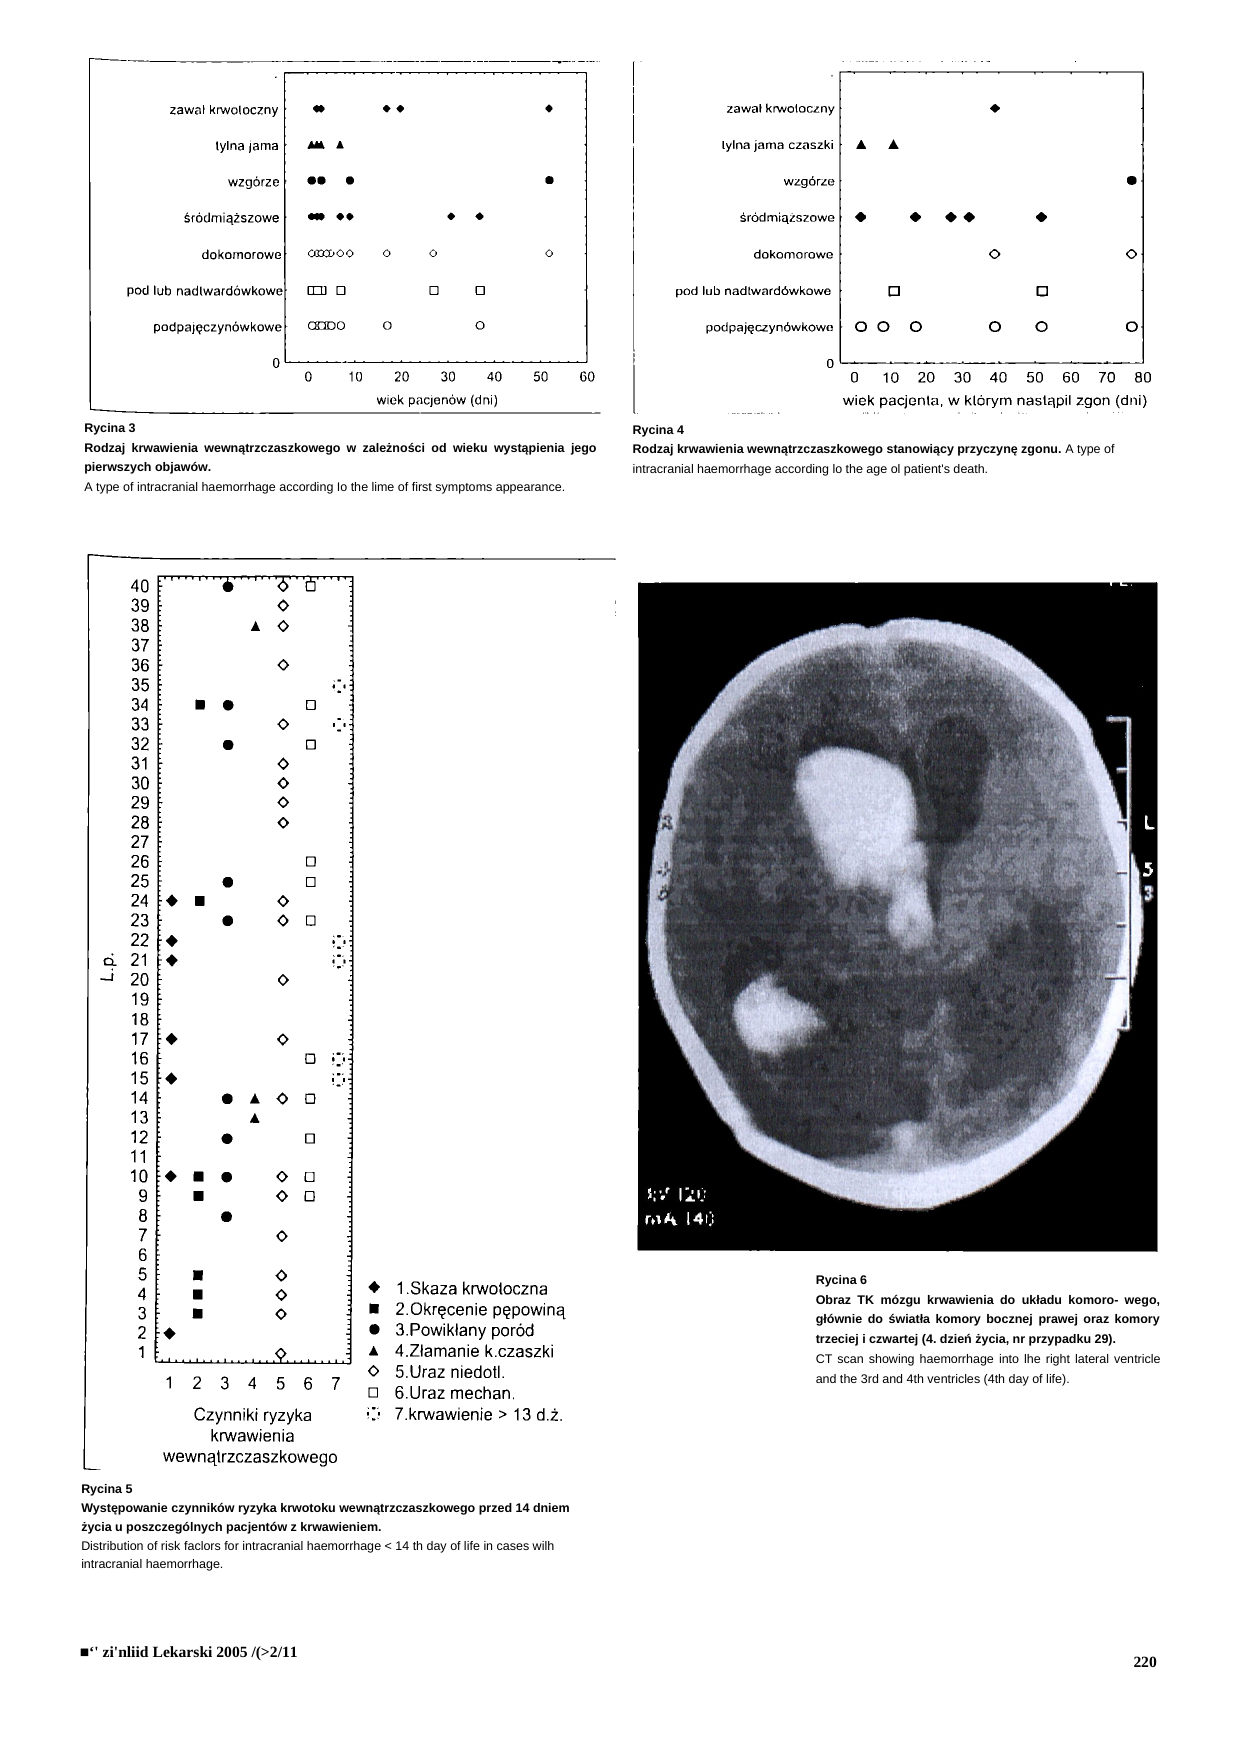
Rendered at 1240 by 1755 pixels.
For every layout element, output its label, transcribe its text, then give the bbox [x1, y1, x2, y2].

text 220 [1127, 1653, 1157, 1671]
text Obraz TK mózgu krwawienia do układu komoro- wego, głównie do światła komory bocznej prawej oraz komory trzeciej i czwartej (4. dzień życia, nr przypadku 29). [816, 1292, 1161, 1346]
picture [76, 41, 1157, 418]
text Rycina 3 [84, 421, 597, 435]
text Rycina 4 [632, 422, 1116, 437]
text Rodzaj krwawienia wewnątrzczaszkowego w zależności od wieku wystąpienia jego pierwszych objawów. [84, 440, 597, 474]
text Rodzaj krwawienia wewnątrzczaszkowego stanowiący przyczynę zgonu. A type of intracranial haemorrhage according lo the age ol patient's death. [632, 442, 1116, 476]
picture [636, 581, 1159, 1253]
text ■‘' zi'nliid Lekarski 2005 /(>2/11 [79, 1643, 318, 1661]
text Distribution of risk faclors for intracranial haemorrhage < 14 th day of life in cases wilh intracranial haemorrhage. [81, 1538, 597, 1571]
text Rycina 5 [81, 1482, 597, 1496]
picture [78, 545, 619, 1470]
text Rycina 6 [816, 1273, 1161, 1287]
text Występowanie czynników ryzyka krwotoku wewnątrzczaszkowego przed 14 dniem życia u poszczególnych pacjentów z krwawieniem. [81, 1501, 597, 1534]
text A type of intracranial haemorrhage according Io the lime of first symptoms appearance. [84, 479, 597, 494]
text CT scan showing haemorrhage into lhe right lateral ventricle and the 3rd and 4th ventricles (4th day of life). [816, 1352, 1161, 1386]
